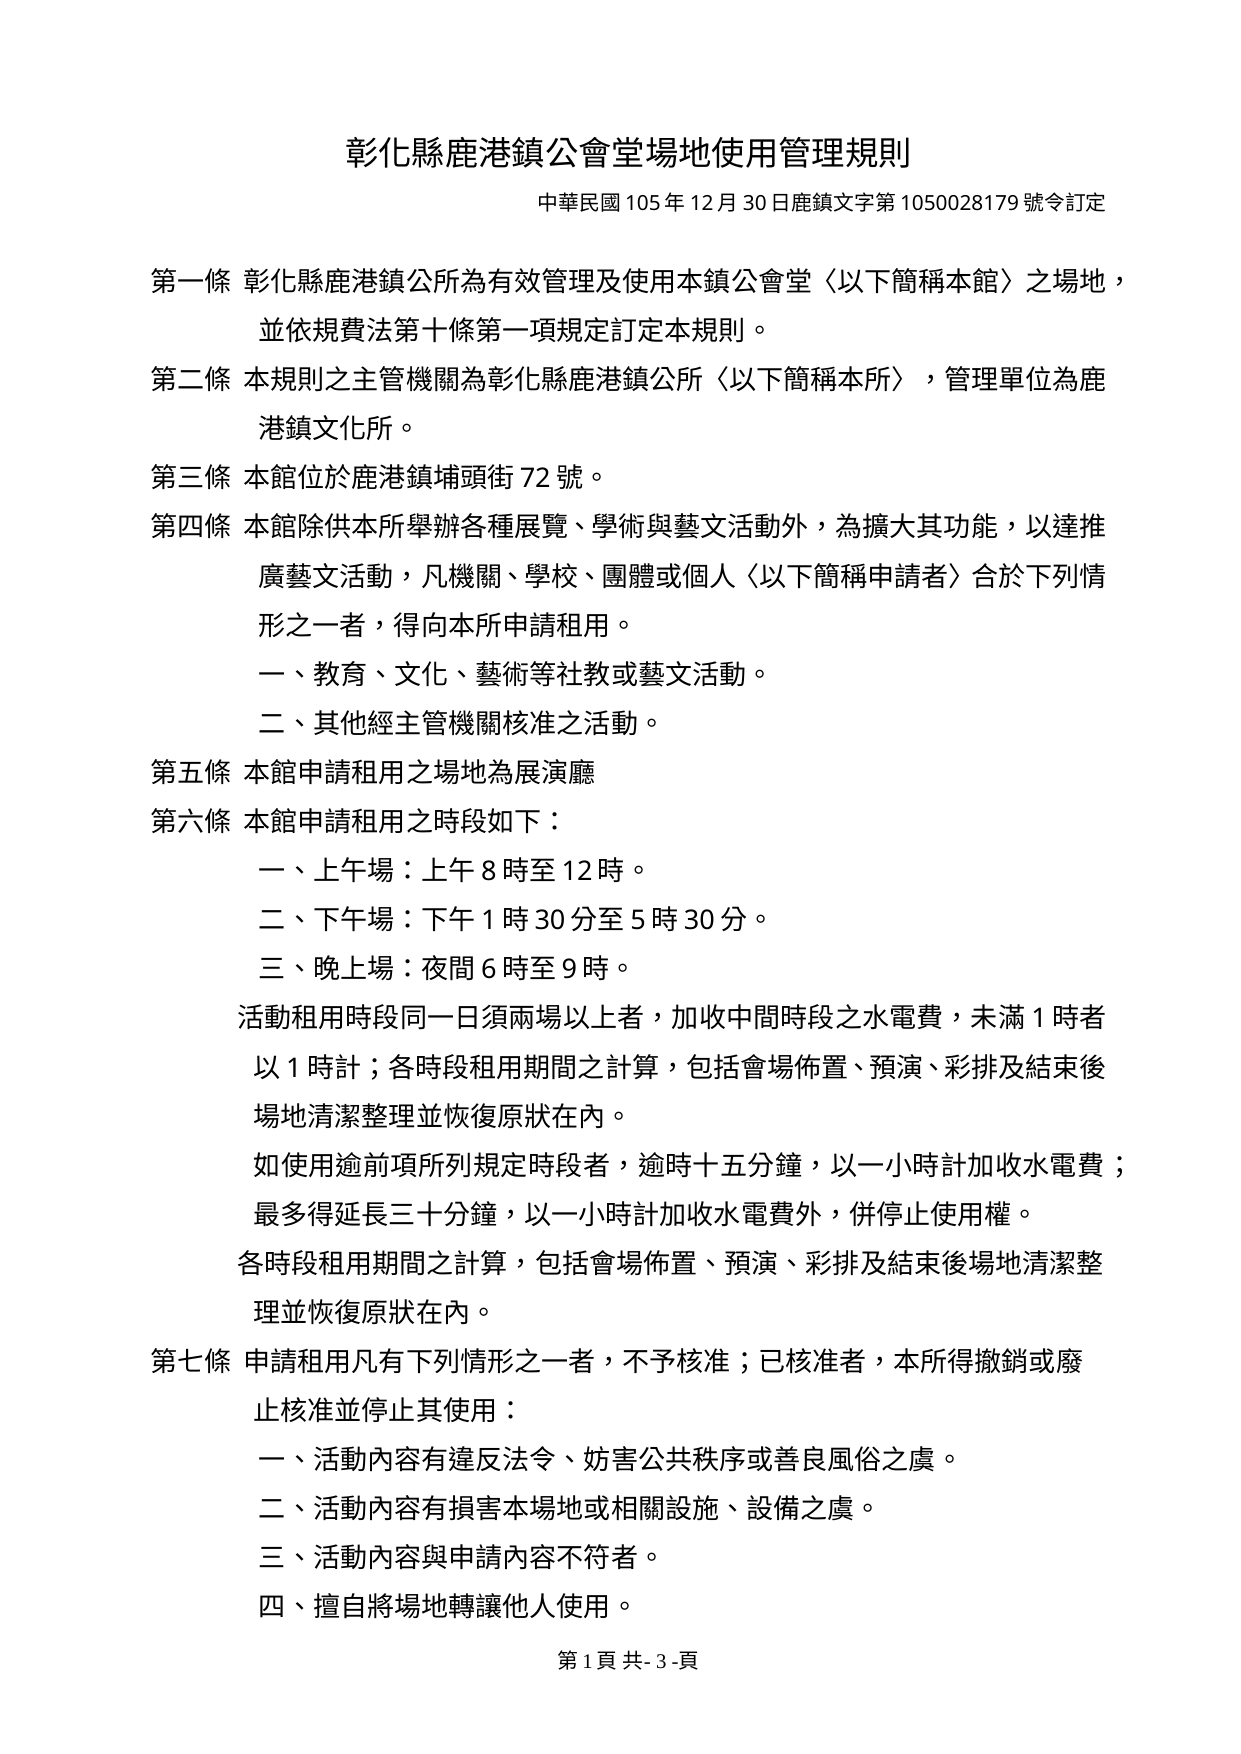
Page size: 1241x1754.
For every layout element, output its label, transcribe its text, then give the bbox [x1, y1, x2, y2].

text 第三條 本館位於鹿港鎮埔頭街72號。 [150, 456, 1106, 496]
text 二、活動內容有損害本場地或相關設施、設備之虞。 [259, 1487, 1106, 1526]
text 二、其他經主管機關核准之活動。 [259, 702, 1106, 741]
text 各時段租用期間之計算，包括會場佈置、預演、彩排及結束後場地清潔整理並恢復原狀在內。 [222, 1242, 1106, 1330]
text 三、活動內容與申請內容不符者。 [259, 1536, 1106, 1576]
text 第四條 本館除供本所舉辦各種展覽、學術與藝文活動外，為擴大其功能，以達推廣藝文活動，凡機關、學校、團體或個人〈以下簡稱申請者〉合於下列情形之一者，得向本所申請租用。 [150, 505, 1106, 643]
text 三、晚上場：夜間6時至9時。 [259, 947, 1106, 987]
text 一、活動內容有違反法令、妨害公共秩序或善良風俗之虞。 [259, 1438, 1106, 1477]
text 如使用逾前項所列規定時段者，逾時十五分鐘，以一小時計加收水電費；最多得延長三十分鐘，以一小時計加收水電費外，併停止使用權。 [253, 1144, 1106, 1232]
text 中華民國105年12月30日鹿鎮文字第1050028179號令訂定 [150, 187, 1106, 217]
text 第七條 申請租用凡有下列情形之一者，不予核准；已核准者，本所得撤銷或廢止核准並停止其使用： [150, 1340, 1106, 1428]
text 第一條 彰化縣鹿港鎮公所為有效管理及使用本鎮公會堂〈以下簡稱本館〉之場地，並依規費法第十條第一項規定訂定本規則。 [150, 260, 1106, 348]
text 一、教育、文化、藝術等社教或藝文活動。 [259, 653, 1106, 692]
text 二、下午場：下午1時30分至5時30分。 [259, 898, 1106, 937]
text 第二條 本規則之主管機關為彰化縣鹿港鎮公所〈以下簡稱本所〉，管理單位為鹿港鎮文化所。 [150, 358, 1106, 446]
text 彰化縣鹿港鎮公會堂場地使用管理規則 [150, 126, 1106, 175]
text 一、上午場：上午8時至12時。 [259, 849, 1106, 888]
text 四、擅自將場地轉讓他人使用。 [259, 1585, 1106, 1624]
text 第六條 本館申請租用之時段如下： [150, 800, 1106, 839]
text 活動租用時段同一日須兩場以上者，加收中間時段之水電費，未滿1時者以1時計；各時段租用期間之計算，包括會場佈置、預演、彩排及結束後場地清潔整理並恢復原狀在內。 [222, 996, 1106, 1134]
text 第五條 本館申請租用之場地為展演廳 [150, 751, 1106, 790]
